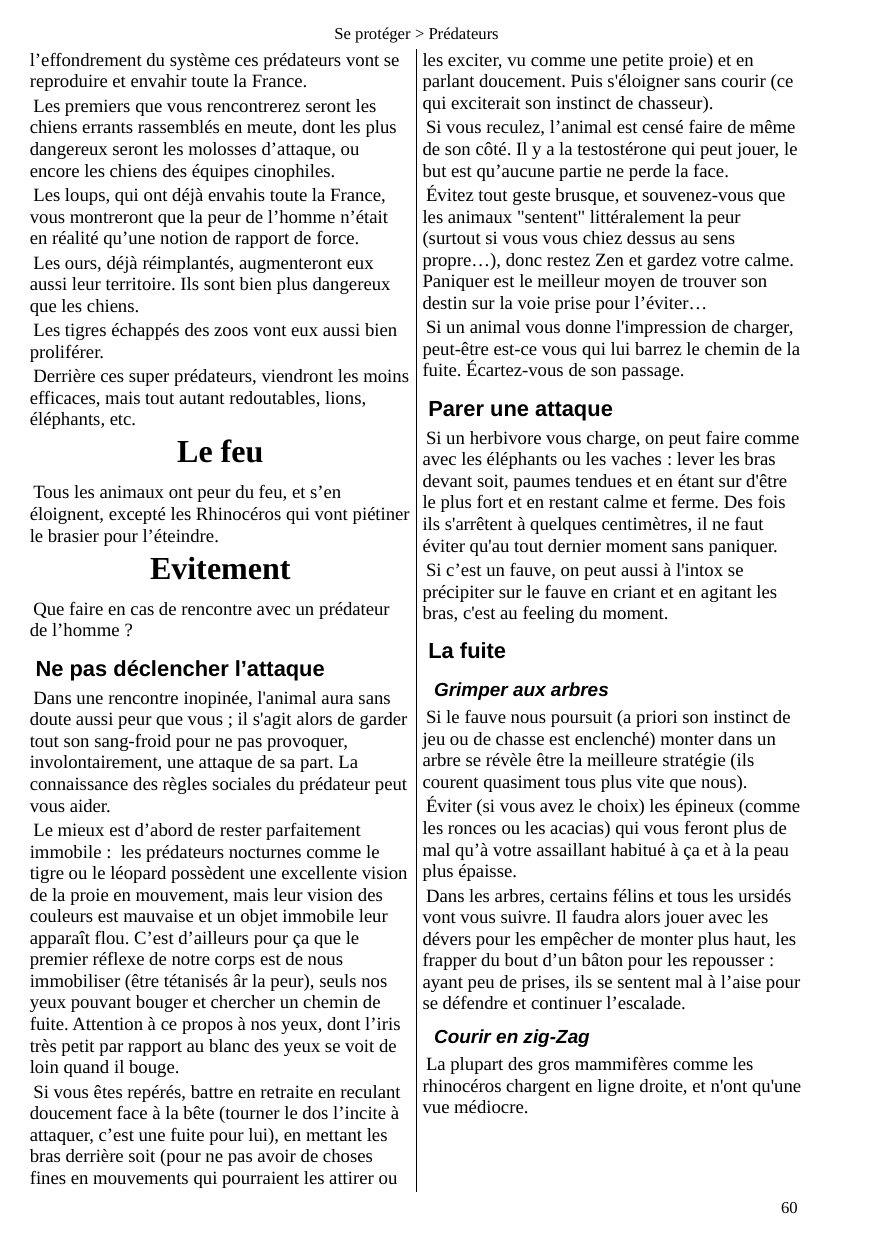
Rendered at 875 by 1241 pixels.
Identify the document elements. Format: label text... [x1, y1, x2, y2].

text La plupart des gros mammifères comme les rhinocéros chargent en ligne droite, et n'ont qu'une vue médiocre. [422, 1053, 803, 1118]
subtitle Le feu [29, 433, 411, 470]
subtitle Parer une attaque [428, 396, 803, 421]
text Les tigres échappés des zoos vont eux aussi bien proliférer. [29, 319, 411, 362]
subtitle Grimper aux arbres [434, 678, 803, 700]
text Les loups, qui ont déjà envahis toute la France, vous montreront que la peur de l’homme n’était en réalité qu’une notion de rapport de force. [29, 184, 411, 249]
subtitle Evitement [29, 549, 411, 586]
text Si vous êtes repérés, battre en retraite en reculant doucement face à la bête (tourner le dos l’incite à attaquer, c’est une fuite pour lui), en mettant les bras derrière soit (pour ne pas avoir de choses fines en mouvements qui pourraient les attirer ou [29, 1081, 411, 1188]
text Si un herbivore vous charge, on peut faire comme avec les éléphants ou les vaches : lever les bras devant soit, paumes tendues et en étant sur d'être le plus fort et en restant calme et ferme. Des fois ils s'arrêtent à quelques centimètres, il ne faut éviter qu'au tout dernier moment sans paniquer. [422, 427, 803, 556]
text Dans une rencontre inopinée, l'animal aura sans doute aussi peur que vous ; il s'agit alors de garder tout son sang-froid pour ne pas provoquer, involontairement, une attaque de sa part. La connaissance des règles sociales du prédateur peut vous aider. [29, 687, 411, 816]
text Dans les arbres, certains félins et tous les ursidés vont vous suivre. Il faudra alors jouer avec les dévers pour les empêcher de monter plus haut, les frapper du bout d’un bâton pour les repousser : ayant peu de prises, ils se sentent mal à l’aise pour se défendre et continuer l’escalade. [422, 884, 803, 1014]
text Évitez tout geste brusque, et souvenez-vous que les animaux "sentent" littéralement la peur (surtout si vous vous chiez dessus au sens propre…), donc restez Zen et gardez votre calme. Paniquer est le meilleur moyen de trouver son destin sur la voie prise pour l’éviter… [422, 184, 803, 313]
text Les premiers que vous rencontrerez seront les chiens errants rassemblés en meute, dont les plus dangereux seront les molosses d’attaque, ou encore les chiens des équipes cinophiles. [29, 95, 411, 181]
text Si le fauve nous poursuit (a priori son instinct de jeu ou de chasse est enclenché) monter dans un arbre se révèle être la meilleure stratégie (ils courent quasiment tous plus vite que nous). [422, 706, 803, 792]
text Si c’est un fauve, on peut aussi à l'intox se précipiter sur le fauve en criant et en agitant les bras, c'est au feeling du moment. [422, 559, 803, 624]
text Les ours, déjà réimplantés, augmenteront eux aussi leur territoire. Ils sont bien plus dangereux que les chiens. [29, 252, 411, 316]
text Derrière ces super prédateurs, viendront les moins efficaces, mais tout autant redoutables, lions, éléphants, etc. [29, 365, 411, 430]
text Si un animal vous donne l'impression de charger, peut-être est-ce vous qui lui barrez le chemin de la fuite. Écartez-vous de son passage. [422, 316, 803, 381]
text Éviter (si vous avez le choix) les épineux (comme les ronces ou les acacias) qui vous feront plus de mal qu’à votre assaillant habitué à ça et à la peau plus épaisse. [422, 795, 803, 882]
text Le mieux est d’abord de rester parfaitement immobile : les prédateurs nocturnes comme le tigre ou le léopard possèdent une excellente vision de la proie en mouvement, mais leur vision des couleurs est mauvaise et un objet immobile leur apparaît flou. C’est d’ailleurs pour ça que le premier réflexe de notre corps est de nous immobiliser (être tétanisés âr la peur), seuls nos yeux pouvant bouger et chercher un chemin de fuite. Attention à ce propos à nos yeux, dont l’iris très petit par rapport au blanc des yeux se voit de loin quand il bouge. [29, 819, 411, 1078]
text Si vous reculez, l’animal est censé faire de même de son côté. Il y a la testostérone qui peut jouer, le but est qu’aucune partie ne perde la face. [422, 116, 803, 181]
text les exciter, vu comme une petite proie) et en parlant doucement. Puis s'éloigner sans courir (ce qui exciterait son instinct de chasseur). [422, 49, 803, 113]
subtitle Courir en zig-Zag [434, 1026, 803, 1047]
text Que faire en cas de rencontre avec un prédateur de l’homme ? [29, 598, 411, 641]
subtitle Ne pas déclencher l’attaque [35, 656, 411, 681]
text l’effondrement du système ces prédateurs vont se reproduire et envahir toute la France. [29, 49, 411, 92]
text Tous les animaux ont peur du feu, et s’en éloignent, excepté les Rhinocéros qui vont piétiner le brasier pour l’éteindre. [29, 481, 411, 546]
subtitle La fuite [428, 638, 803, 664]
